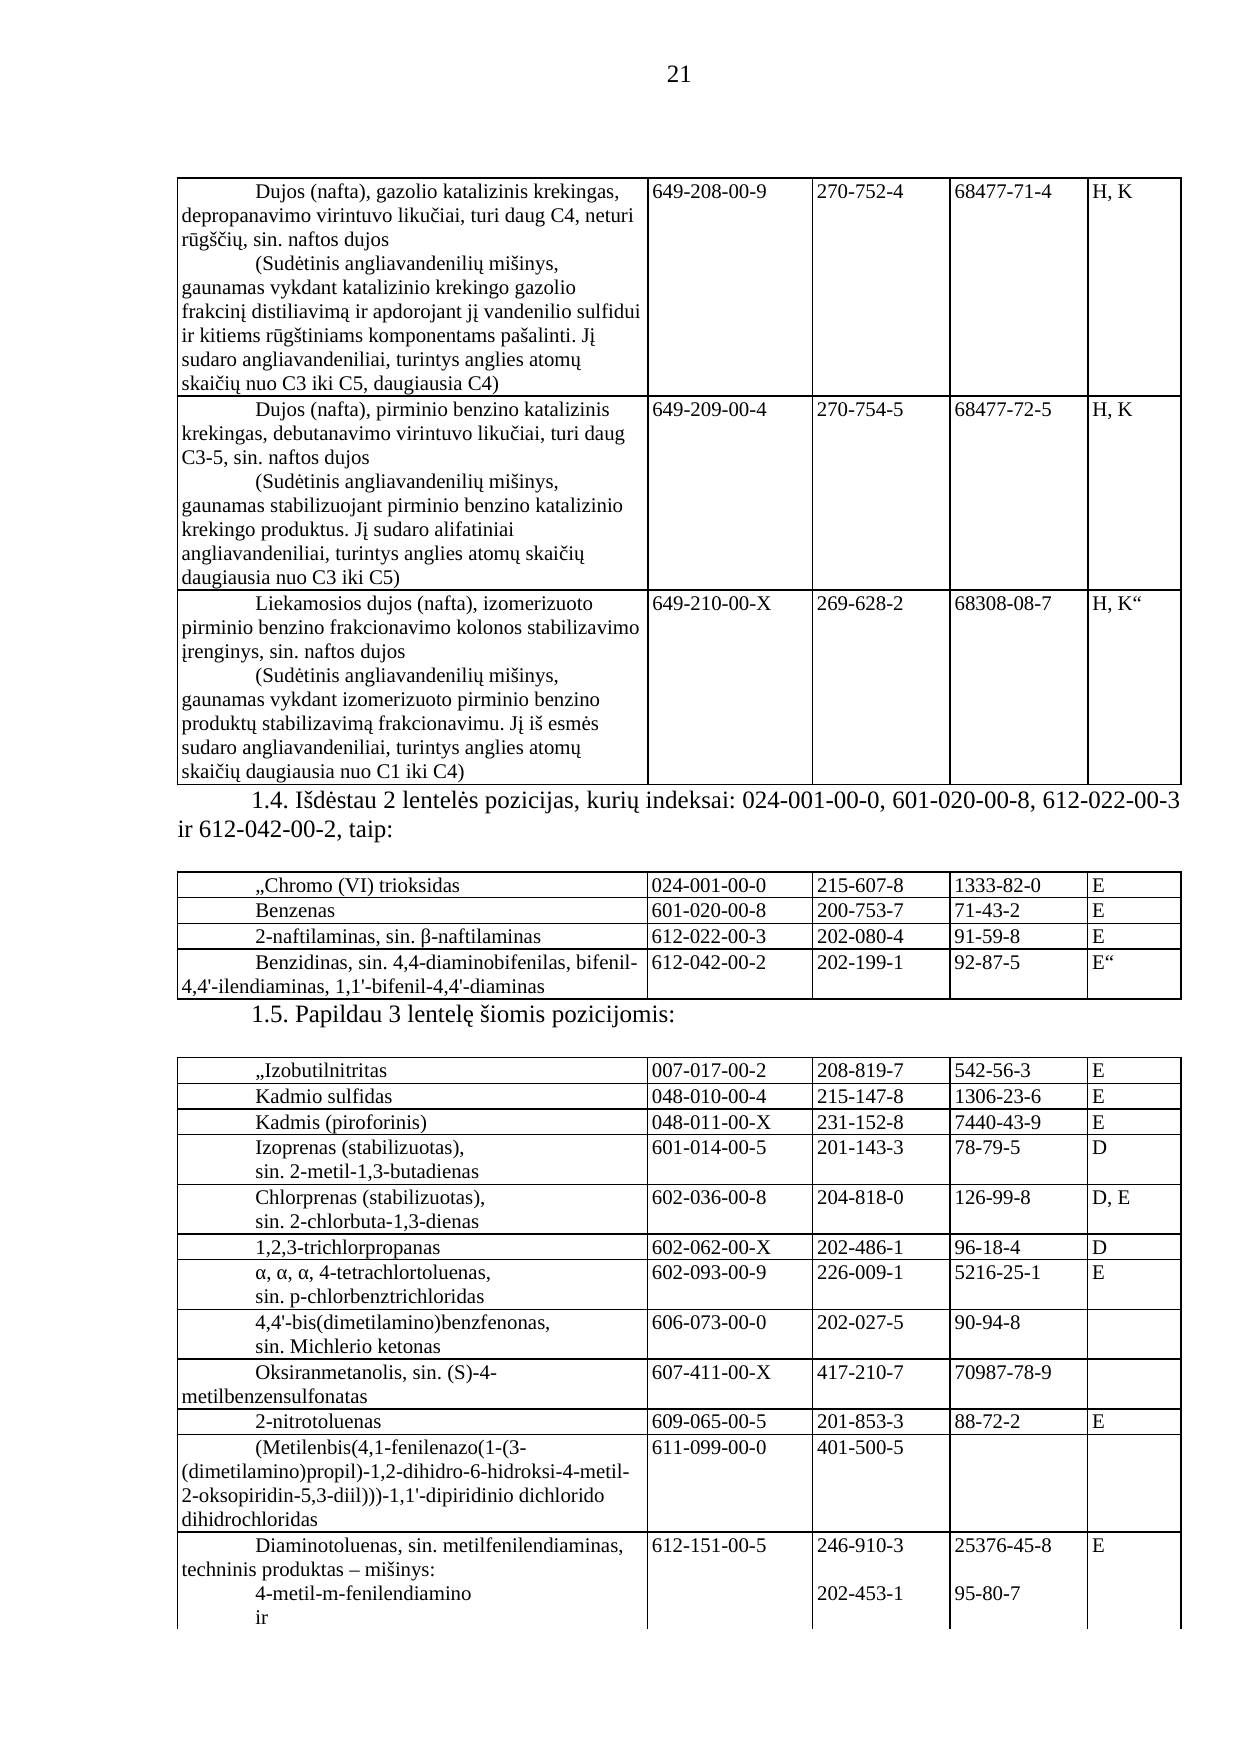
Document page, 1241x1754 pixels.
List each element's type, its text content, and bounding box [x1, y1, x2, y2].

text 1.5. Papildau 3 lentelę šiomis pozicijomis: [177, 1000, 1181, 1028]
table_cell D [1088, 1235, 1092, 1259]
table_cell 612-151-00-5 [648, 1533, 812, 1581]
table_cell 95-80-7 [951, 1581, 1087, 1629]
table_cell [1088, 1435, 1180, 1531]
table_cell 417-210-7 [813, 1360, 949, 1408]
table_cell [648, 1581, 812, 1629]
table_cell E [1088, 1084, 1092, 1108]
table_cell 606-073-00-0 [648, 1310, 812, 1358]
table_header E [1088, 873, 1092, 897]
table_cell 92-87-5 [951, 950, 1087, 998]
table_cell 649-209-00-4 [649, 397, 812, 589]
table_cell H, K [1089, 179, 1180, 395]
table_cell H, K“ [1089, 591, 1180, 783]
table_cell 611-099-00-0 [648, 1435, 812, 1531]
table_cell [1088, 1360, 1180, 1408]
table_cell 601-014-00-5 [648, 1135, 812, 1183]
table_cell E [1088, 1533, 1180, 1581]
table_cell 78-79-5 [951, 1135, 1087, 1183]
table_cell 602-093-00-9 [648, 1260, 812, 1308]
table_cell 602-036-00-8 [648, 1185, 812, 1233]
table_cell D [1088, 1135, 1180, 1183]
table_cell E [1088, 924, 1092, 948]
table_cell E“ [1088, 950, 1180, 998]
table_cell E [1088, 1410, 1092, 1433]
table_cell 68308-08-7 [951, 591, 1087, 783]
table_header E [1088, 1058, 1092, 1082]
table_cell 612-042-00-2 [648, 950, 812, 998]
table_cell 5216-25-1 [951, 1260, 1087, 1308]
table_cell 70987-78-9 [951, 1360, 1087, 1408]
table_cell H, K [1089, 397, 1180, 589]
table_cell 126-99-8 [951, 1185, 1087, 1233]
table_cell 401-500-5 [813, 1435, 949, 1531]
table_cell 68477-71-4 [951, 179, 1087, 395]
table_cell 649-210-00-X [649, 591, 812, 783]
table_cell 269-628-2 [813, 591, 949, 783]
table_cell 270-752-4 [813, 179, 949, 395]
table_cell 202-453-1 [813, 1581, 949, 1629]
table_cell 649-208-00-9 [649, 179, 812, 395]
table_cell D, E [1088, 1185, 1180, 1233]
table_cell 202-027-5 [813, 1310, 949, 1358]
table_cell 202-199-1 [813, 950, 949, 998]
table_cell 201-143-3 [813, 1135, 949, 1183]
table_cell 270-754-5 [813, 397, 949, 589]
table_cell [1088, 1581, 1180, 1629]
table_cell E [1088, 898, 1092, 922]
table_cell 25376-45-8 [951, 1533, 1087, 1581]
table_cell 68477-72-5 [951, 397, 1087, 589]
table_cell 204-818-0 [813, 1185, 949, 1233]
table_cell [1088, 1310, 1180, 1358]
table_cell E [1088, 1110, 1092, 1134]
table_cell E [1088, 1260, 1180, 1308]
text 1.4. Išdėstau 2 lentelės pozicijas, kurių indeksai: 024-001-00-0, 601-020-00-8, 612-022-00-3 ir 612-042-00-2, taip: [177, 785, 1181, 842]
table_cell 246-910-3 [813, 1533, 949, 1581]
table_cell 226-009-1 [813, 1260, 949, 1308]
table_cell [951, 1435, 1087, 1531]
table_cell 607-411-00-X [648, 1360, 812, 1408]
table_cell 90-94-8 [951, 1310, 1087, 1358]
